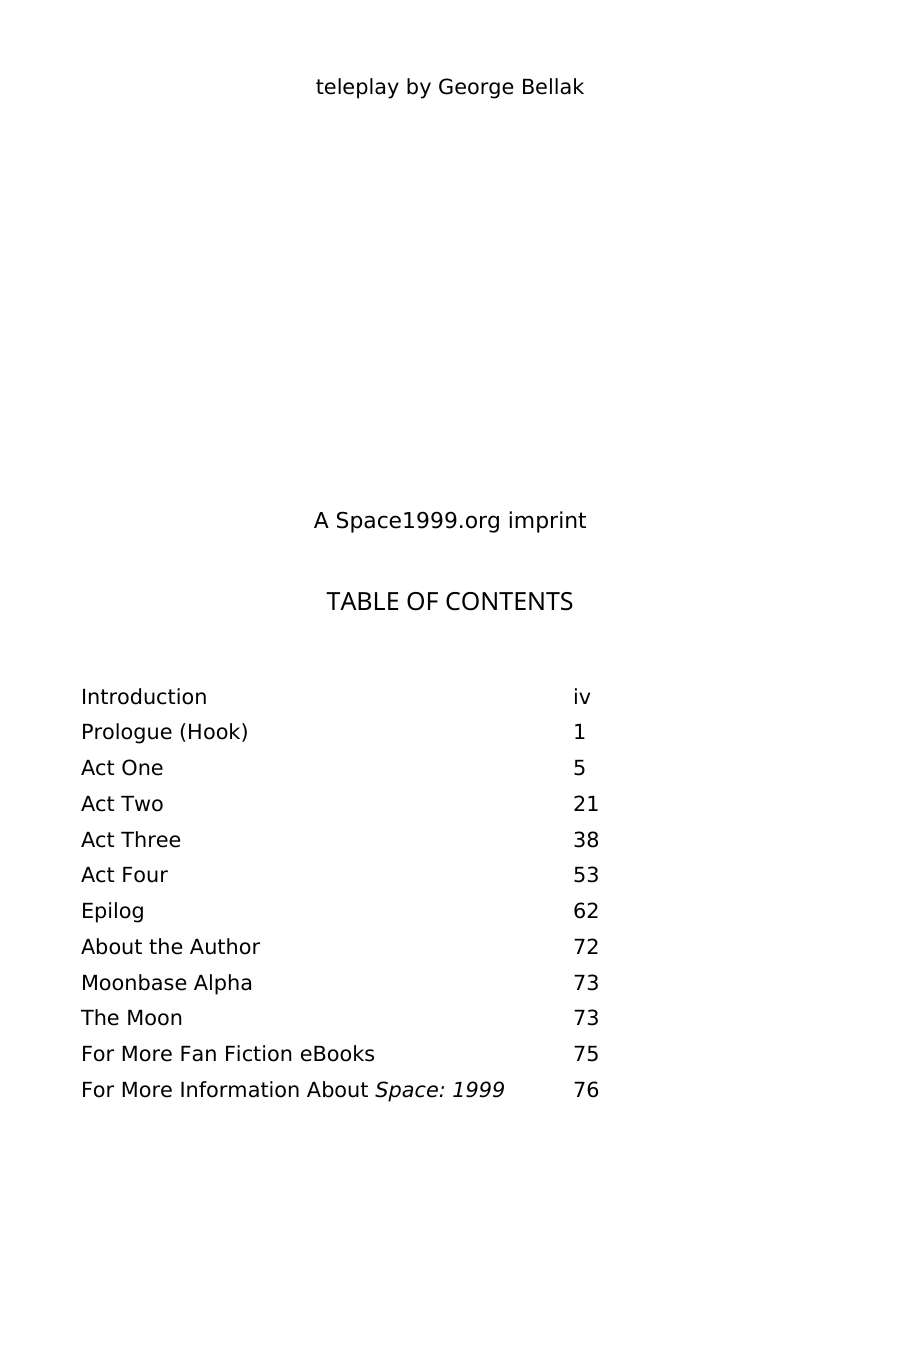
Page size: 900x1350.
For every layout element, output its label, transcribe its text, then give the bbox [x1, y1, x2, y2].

table_cell 21 [567, 786, 825, 822]
table_cell 38 [567, 822, 825, 858]
table_cell Act Three [75, 822, 567, 858]
table_cell About the Author [75, 929, 567, 965]
table_cell 62 [567, 894, 825, 929]
text teleplay by George Bellak [300, 75, 600, 99]
table_cell Act Four [75, 858, 567, 893]
table_cell 5 [567, 751, 825, 786]
table_cell Act Two [75, 786, 567, 822]
table_cell Act One [75, 751, 567, 786]
table_cell 1 [567, 715, 825, 751]
table_cell 72 [567, 929, 825, 965]
table_cell For More Information About Space: 1999 [75, 1072, 567, 1108]
table_cell Moonbase Alpha [75, 965, 567, 1001]
table_cell For More Fan Fiction eBooks [75, 1036, 567, 1072]
table_cell 75 [567, 1036, 825, 1072]
table_header iv [567, 679, 825, 715]
table_cell Prologue (Hook) [75, 715, 567, 751]
text A Space1999.org imprint [75, 508, 825, 533]
table_cell 73 [567, 965, 825, 1001]
table_cell The Moon [75, 1001, 567, 1036]
table_header Introduction [75, 679, 567, 715]
text TABLE OF CONTENTS [75, 584, 825, 618]
table_cell 73 [567, 1001, 825, 1036]
table_cell 53 [567, 858, 825, 893]
table_cell Epilog [75, 894, 567, 929]
table_cell 76 [567, 1072, 825, 1108]
